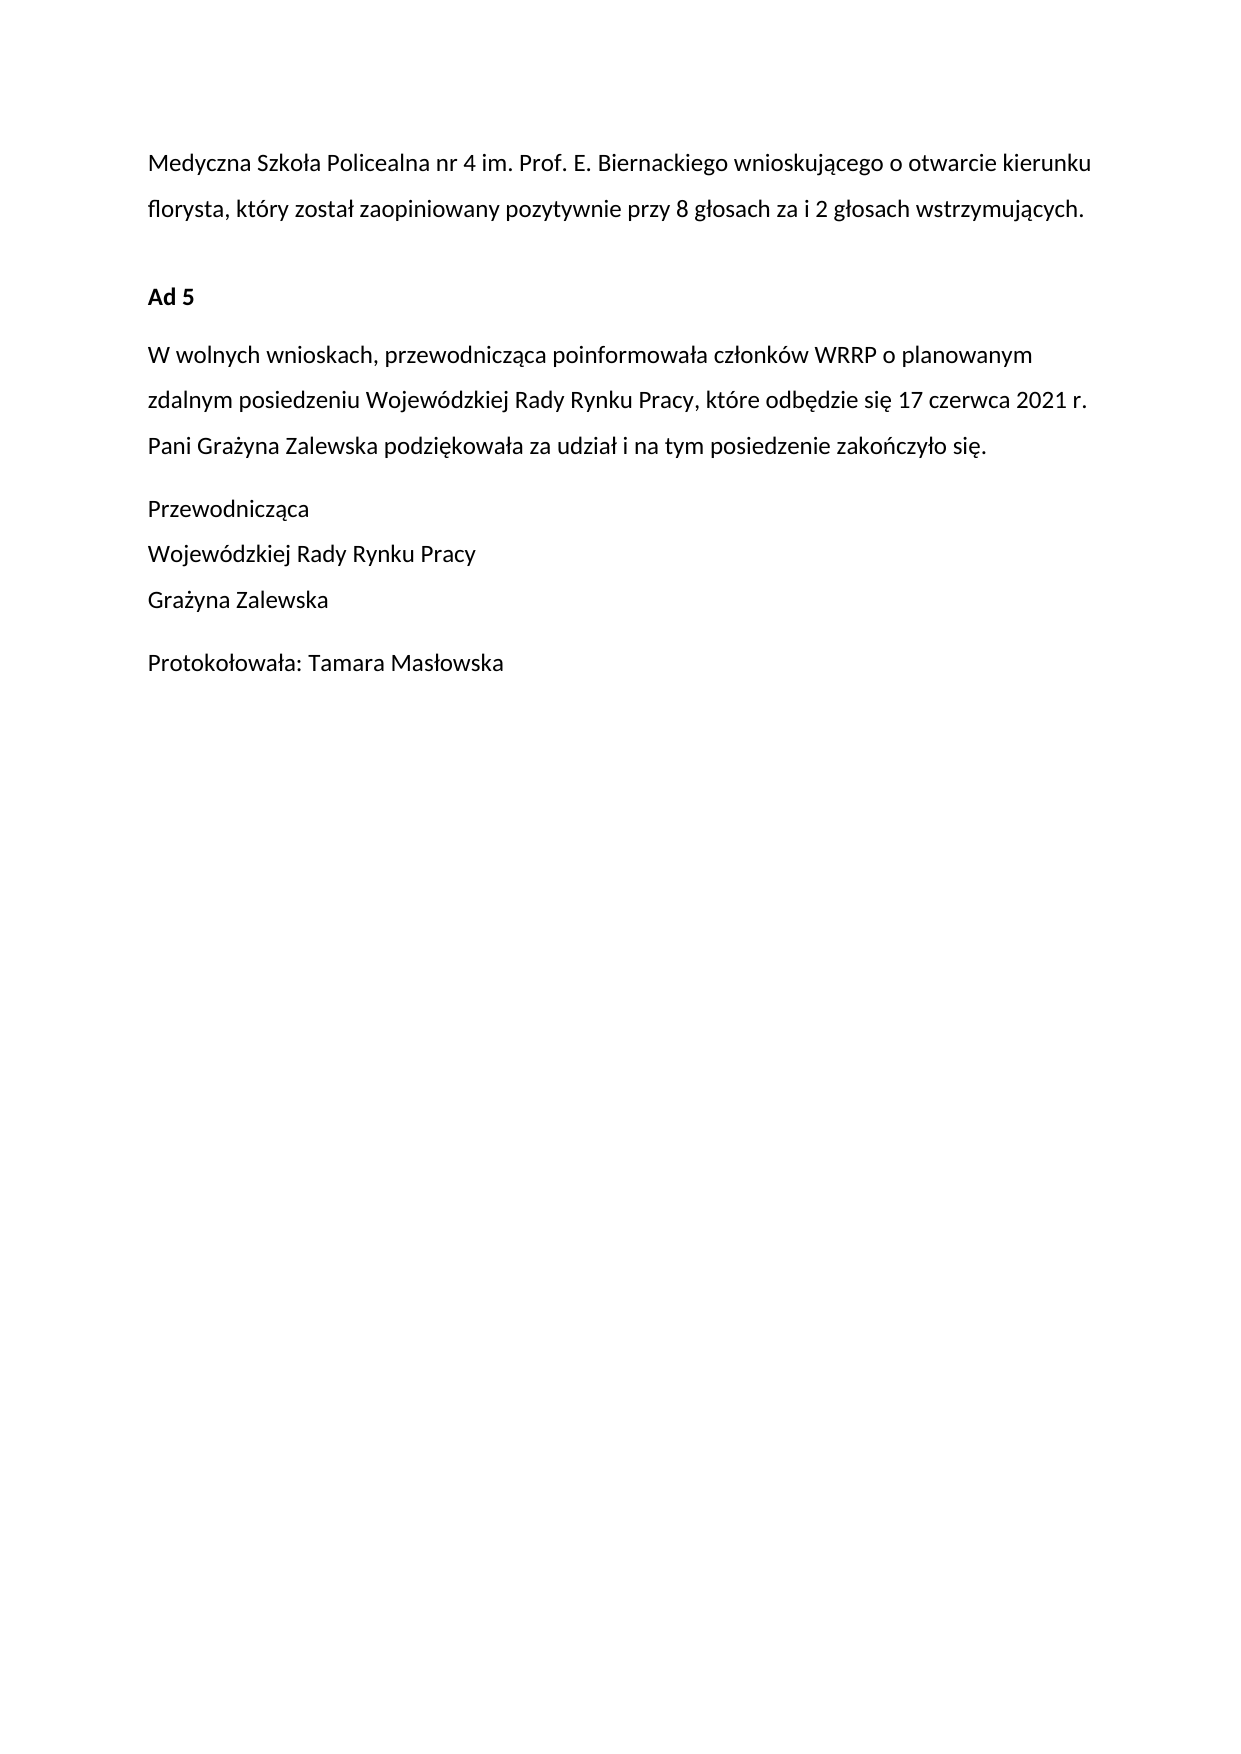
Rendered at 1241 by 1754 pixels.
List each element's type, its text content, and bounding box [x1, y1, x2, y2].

text W wolnych wnioskach, przewodnicząca poinformowała członków WRRP o planowanym zdalnym posiedzeniu Wojewódzkiej Rady Rynku Pracy, które odbędzie się 17 czerwca 2021 r. Pani Grażyna Zalewska podziękowała za udział i na tym posiedzenie zakończyło się. [148, 339, 1093, 461]
text Przewodnicząca Wojewódzkiej Rady Rynku Pracy Grażyna Zalewska [148, 493, 1093, 615]
text Protokołowała: Tamara Masłowska [148, 647, 1093, 677]
subtitle Ad 5 [148, 281, 1093, 311]
text Medyczna Szkoła Policealna nr 4 im. Prof. E. Biernackiego wnioskującego o otwarcie kierunku florysta, który został zaopiniowany pozytywnie przy 8 głosach za i 2 głosach wstrzymujących. [148, 148, 1093, 224]
